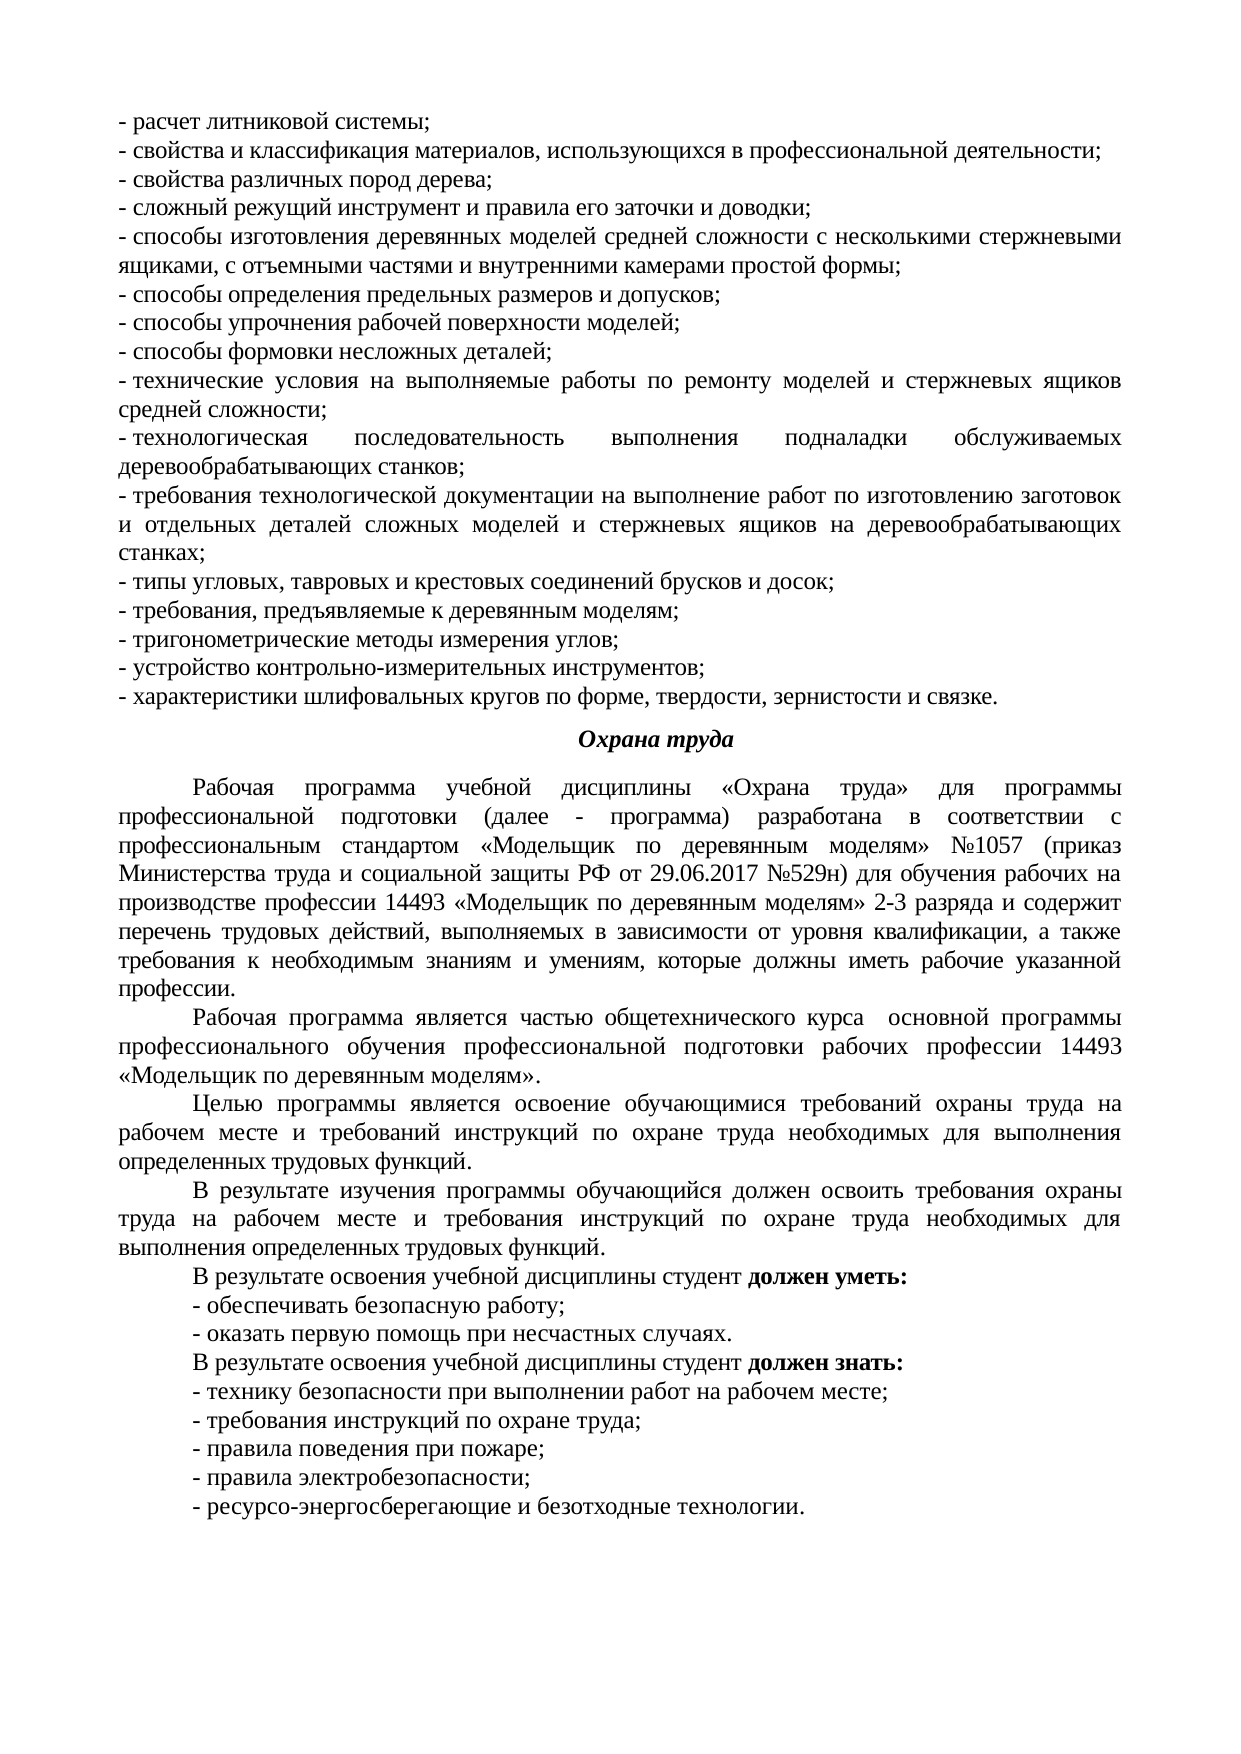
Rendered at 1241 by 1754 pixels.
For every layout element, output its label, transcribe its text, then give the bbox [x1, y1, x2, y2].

text - технические условия на выполняемые работы по ремонту моделей и стержневых ящиков средней сложности; [118, 365, 1122, 422]
text В результате освоения учебной дисциплины студент должен уметь: [118, 1261, 1122, 1290]
text Рабочая программа является частью общетехнического курса основной программы профессионального обучения профессиональной подготовки рабочих профессии 14493 «Модельщик по деревянным моделям». [118, 1002, 1122, 1088]
text - способы изготовления деревянных моделей средней сложности с несколькими стержневыми ящиками, с отъемными частями и внутренними камерами простой формы; [118, 221, 1122, 279]
text - типы угловых, тавровых и крестовых соединений брусков и досок; [118, 566, 1122, 595]
text Охрана труда [118, 724, 1122, 753]
text - устройство контрольно-измерительных инструментов; [118, 652, 1122, 681]
text - характеристики шлифовальных кругов по форме, твердости, зернистости и связке. [118, 681, 1122, 710]
text - сложный режущий инструмент и правила его заточки и доводки; [118, 192, 1122, 221]
text - расчет литниковой системы; [118, 106, 1122, 135]
text Целью программы является освоение обучающимися требований охраны труда на рабочем месте и требований инструкций по охране труда необходимых для выполнения определенных трудовых функций. [118, 1088, 1122, 1175]
text - технологическая последовательность выполнения подналадки обслуживаемых деревообрабатывающих станков; [118, 422, 1122, 480]
text - правила поведения при пожаре; [118, 1433, 1122, 1462]
text - тригонометрические методы измерения углов; [118, 624, 1122, 652]
text - требования технологической документации на выполнение работ по изготовлению заготовок и отдельных деталей сложных моделей и стержневых ящиков на деревообрабатывающих станках; [118, 480, 1122, 566]
text - способы определения предельных размеров и допусков; [118, 279, 1122, 307]
text - свойства различных пород дерева; [118, 164, 1122, 192]
text - свойства и классификация материалов, использующихся в профессиональной деятельности; [118, 135, 1122, 164]
text - требования, предъявляемые к деревянным моделям; [118, 595, 1122, 624]
text Рабочая программа учебной дисциплины «Охрана труда» для программы профессиональной подготовки (далее - программа) разработана в соответствии с профессиональным стандартом «Модельщик по деревянным моделям» №1057 (приказ Министерства труда и социальной защиты РФ от 29.06.2017 №529н) для обучения рабочих на производстве профессии 14493 «Модельщик по деревянным моделям» 2-3 разряда и содержит перечень трудовых действий, выполняемых в зависимости от уровня квалификации, а также требования к необходимым знаниям и умениям, которые должны иметь рабочие указанной профессии. [118, 772, 1122, 1002]
text - технику безопасности при выполнении работ на рабочем месте; [118, 1376, 1122, 1405]
text В результате изучения программы обучающийся должен освоить требования охраны труда на рабочем месте и требования инструкций по охране труда необходимых для выполнения определенных трудовых функций. [118, 1175, 1122, 1261]
text - ресурсо-энергосберегающие и безотходные технологии. [118, 1491, 1122, 1520]
text - требования инструкций по охране труда; [118, 1405, 1122, 1433]
text - способы формовки несложных деталей; [118, 336, 1122, 365]
text - оказать первую помощь при несчастных случаях. [118, 1318, 1122, 1347]
text - обеспечивать безопасную работу; [118, 1290, 1122, 1318]
text - способы упрочнения рабочей поверхности моделей; [118, 307, 1122, 336]
text - правила электробезопасности; [118, 1462, 1122, 1491]
text В результате освоения учебной дисциплины студент должен знать: [118, 1347, 1122, 1376]
